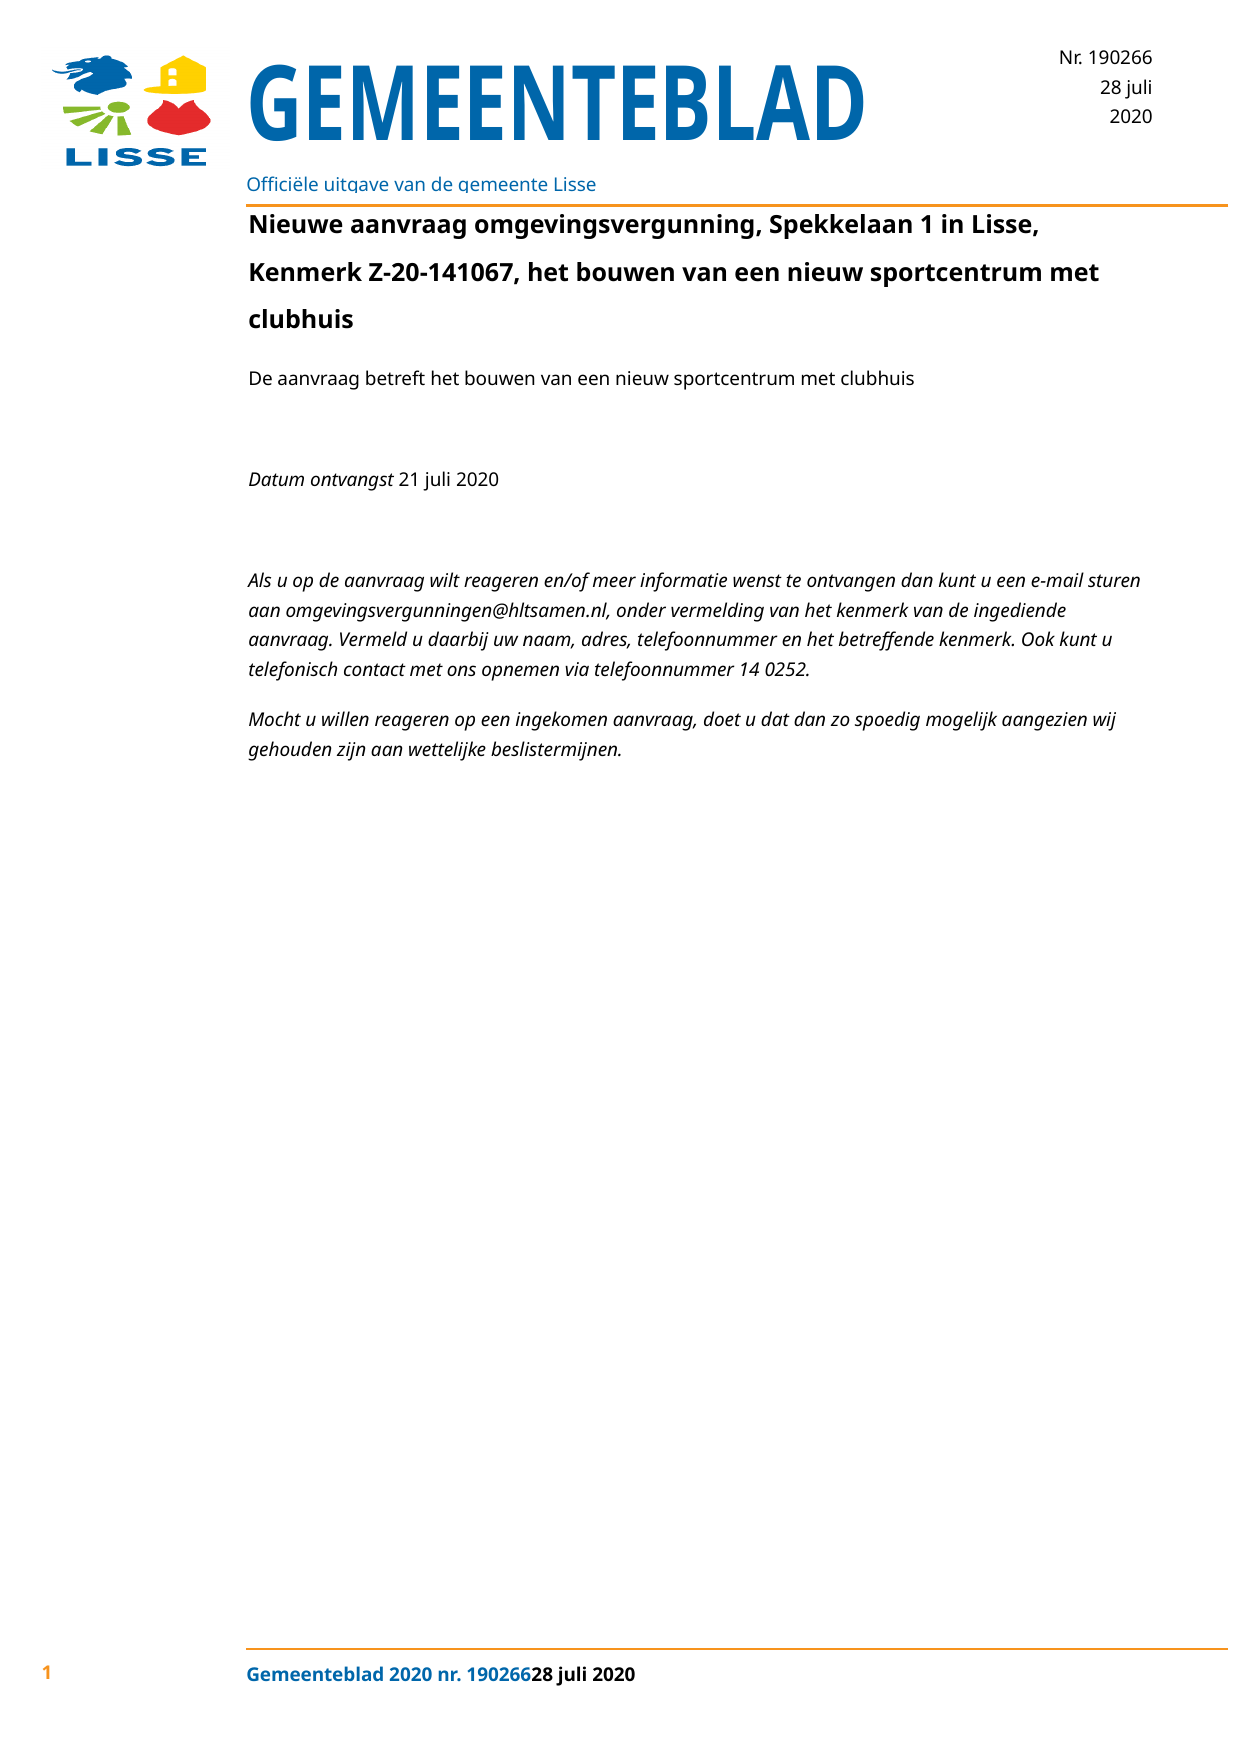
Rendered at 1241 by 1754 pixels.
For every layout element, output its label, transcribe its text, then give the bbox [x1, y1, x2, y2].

text Mocht u willen reageren op een ingekomen aanvraag, doet u dat dan zo spoedig mogelijk aangezien wij gehouden zijn aan wettelijke beslistermijnen. [248, 706, 1152, 762]
text Nieuwe aanvraag omgevingsvergunning, Spekkelaan 1 in Lisse, Kenmerk Z-20-141067, het bouwen van een nieuw sportcentrum met clubhuis [248, 207, 1152, 336]
text De aanvraag betreft het bouwen van een nieuw sportcentrum met clubhuis [248, 366, 1152, 391]
text Datum ontvangst 21 juli 2020 [248, 466, 1152, 492]
text Als u op de aanvraag wilt reageren en/of meer informatie wenst te ontvangen dan kunt u een e-mail sturen aan omgevingsvergunningen@hltsamen.nl, onder vermelding van het kenmerk van de ingediende aanvraag. Vermeld u daarbij uw naam, adres, telefoonnummer en het betreffende kenmerk. Ook kunt u telefonisch contact met ons opnemen via telefoonnummer 14 0252. [248, 567, 1152, 682]
picture [41, 47, 231, 172]
